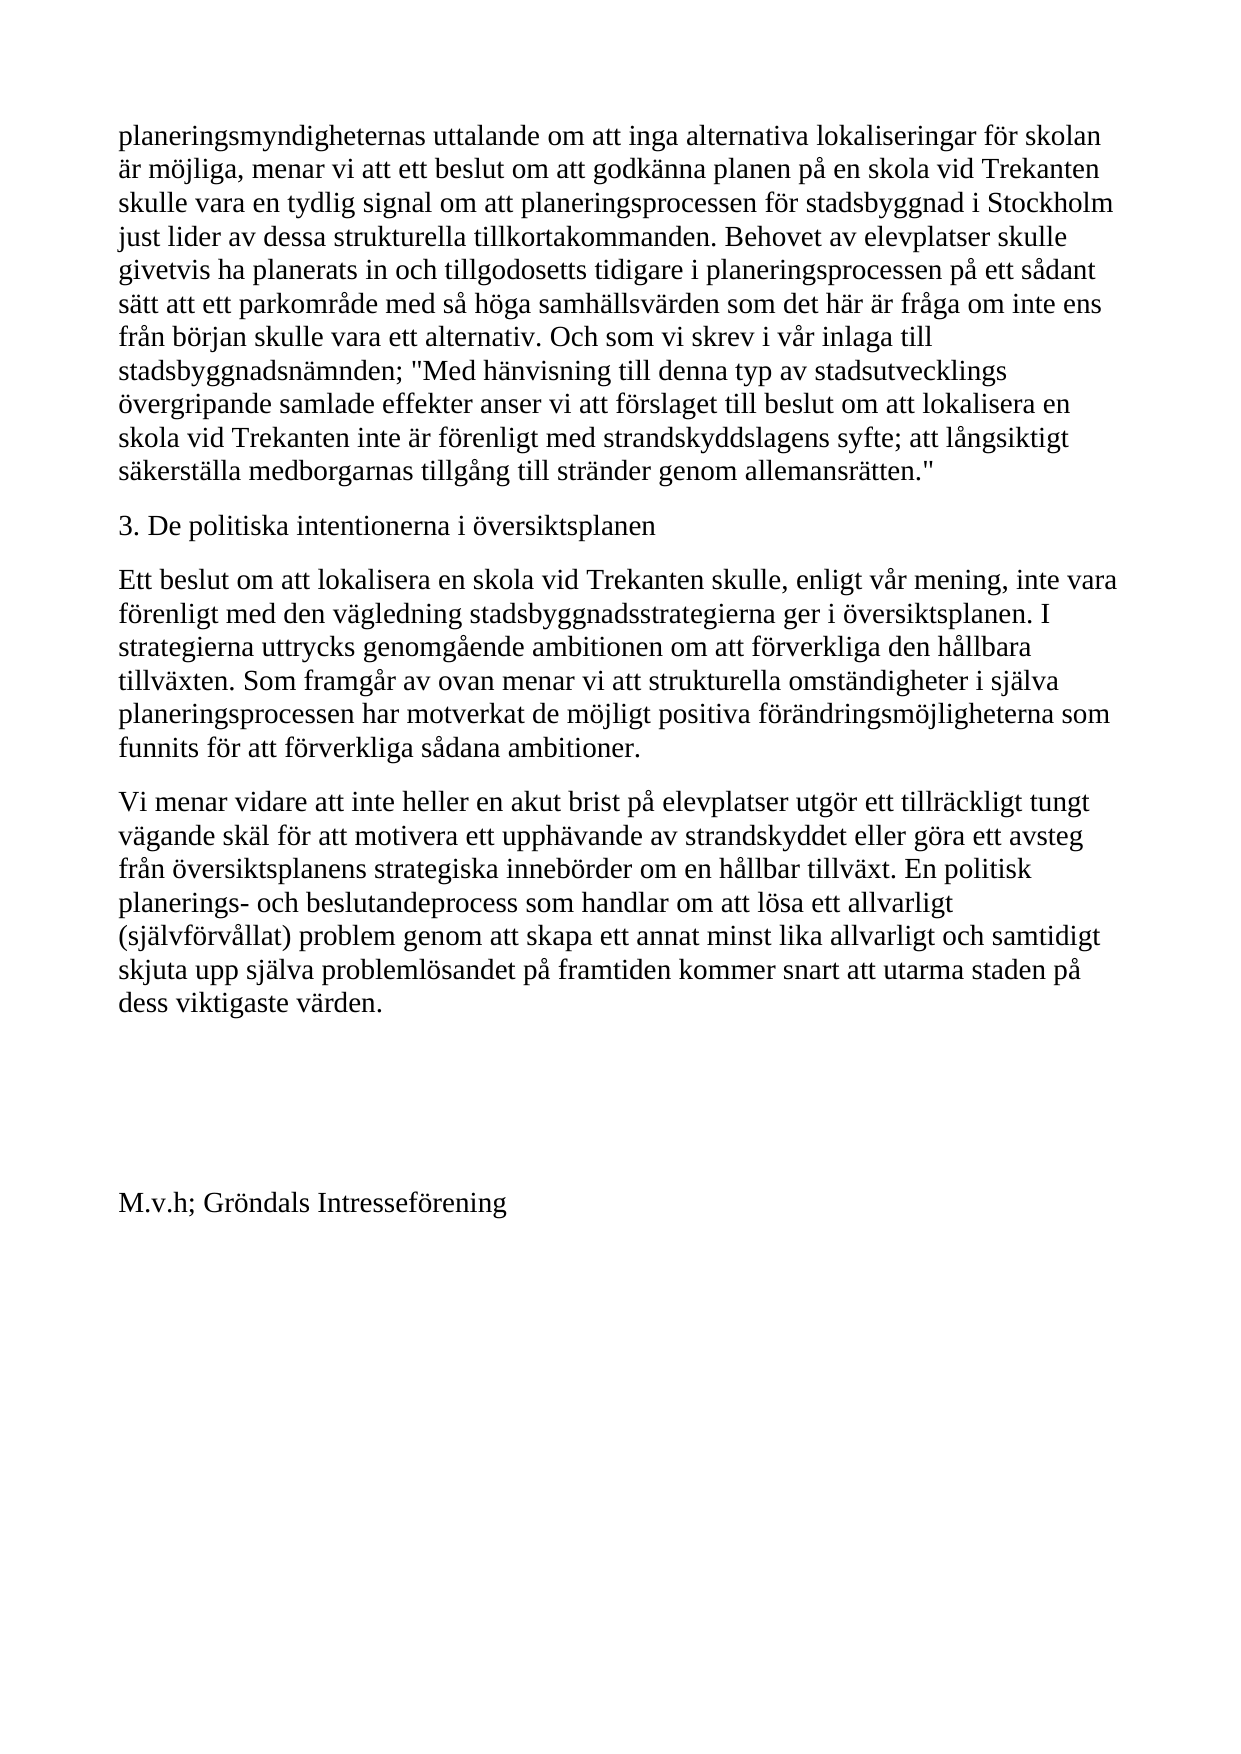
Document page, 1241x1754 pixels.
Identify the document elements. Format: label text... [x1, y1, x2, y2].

text Vi menar vidare att inte heller en akut brist på elevplatser utgör ett tillräckligt tungt vägande skäl för att motivera ett upphävande av strandskyddet eller göra ett avsteg från översiktsplanens strategiska innebörder om en hållbar tillväxt. En politisk planerings- och beslutandeprocess som handlar om att lösa ett allvarligt (självförvållat) problem genom att skapa ett annat minst lika allvarligt och samtidigt skjuta upp själva problemlösandet på framtiden kommer snart att utarma staden på dess viktigaste värden. [118, 784, 1122, 1019]
text planeringsmyndigheternas uttalande om att inga alternativa lokaliseringar för skolan är möjliga, menar vi att ett beslut om att godkänna planen på en skola vid Trekanten skulle vara en tydlig signal om att planeringsprocessen för stadsbyggnad i Stockholm just lider av dessa strukturella tillkortakommanden. Behovet av elevplatser skulle givetvis ha planerats in och tillgodosetts tidigare i planeringsprocessen på ett sådant sätt att ett parkområde med så höga samhällsvärden som det här är fråga om inte ens från början skulle vara ett alternativ. Och som vi skrev i vår inlaga till stadsbyggnadsnämnden; "Med hänvisning till denna typ av stadsutvecklings övergripande samlade effekter anser vi att förslaget till beslut om att lokalisera en skola vid Trekanten inte är förenligt med strandskyddslagens syfte; att långsiktigt säkerställa medborgarnas tillgång till stränder genom allemansrätten." [118, 118, 1122, 487]
text 3. De politiska intentionerna i översiktsplanen [118, 508, 1122, 541]
text M.v.h; Gröndals Intresseförening [118, 1185, 1122, 1218]
text Ett beslut om att lokalisera en skola vid Trekanten skulle, enligt vår mening, inte vara förenligt med den vägledning stadsbyggnadsstrategierna ger i översiktsplanen. I strategierna uttrycks genomgående ambitionen om att förverkliga den hållbara tillväxten. Som framgår av ovan menar vi att strukturella omständigheter i själva planeringsprocessen har motverkat de möjligt positiva förändringsmöjligheterna som funnits för att förverkliga sådana ambitioner. [118, 562, 1122, 763]
